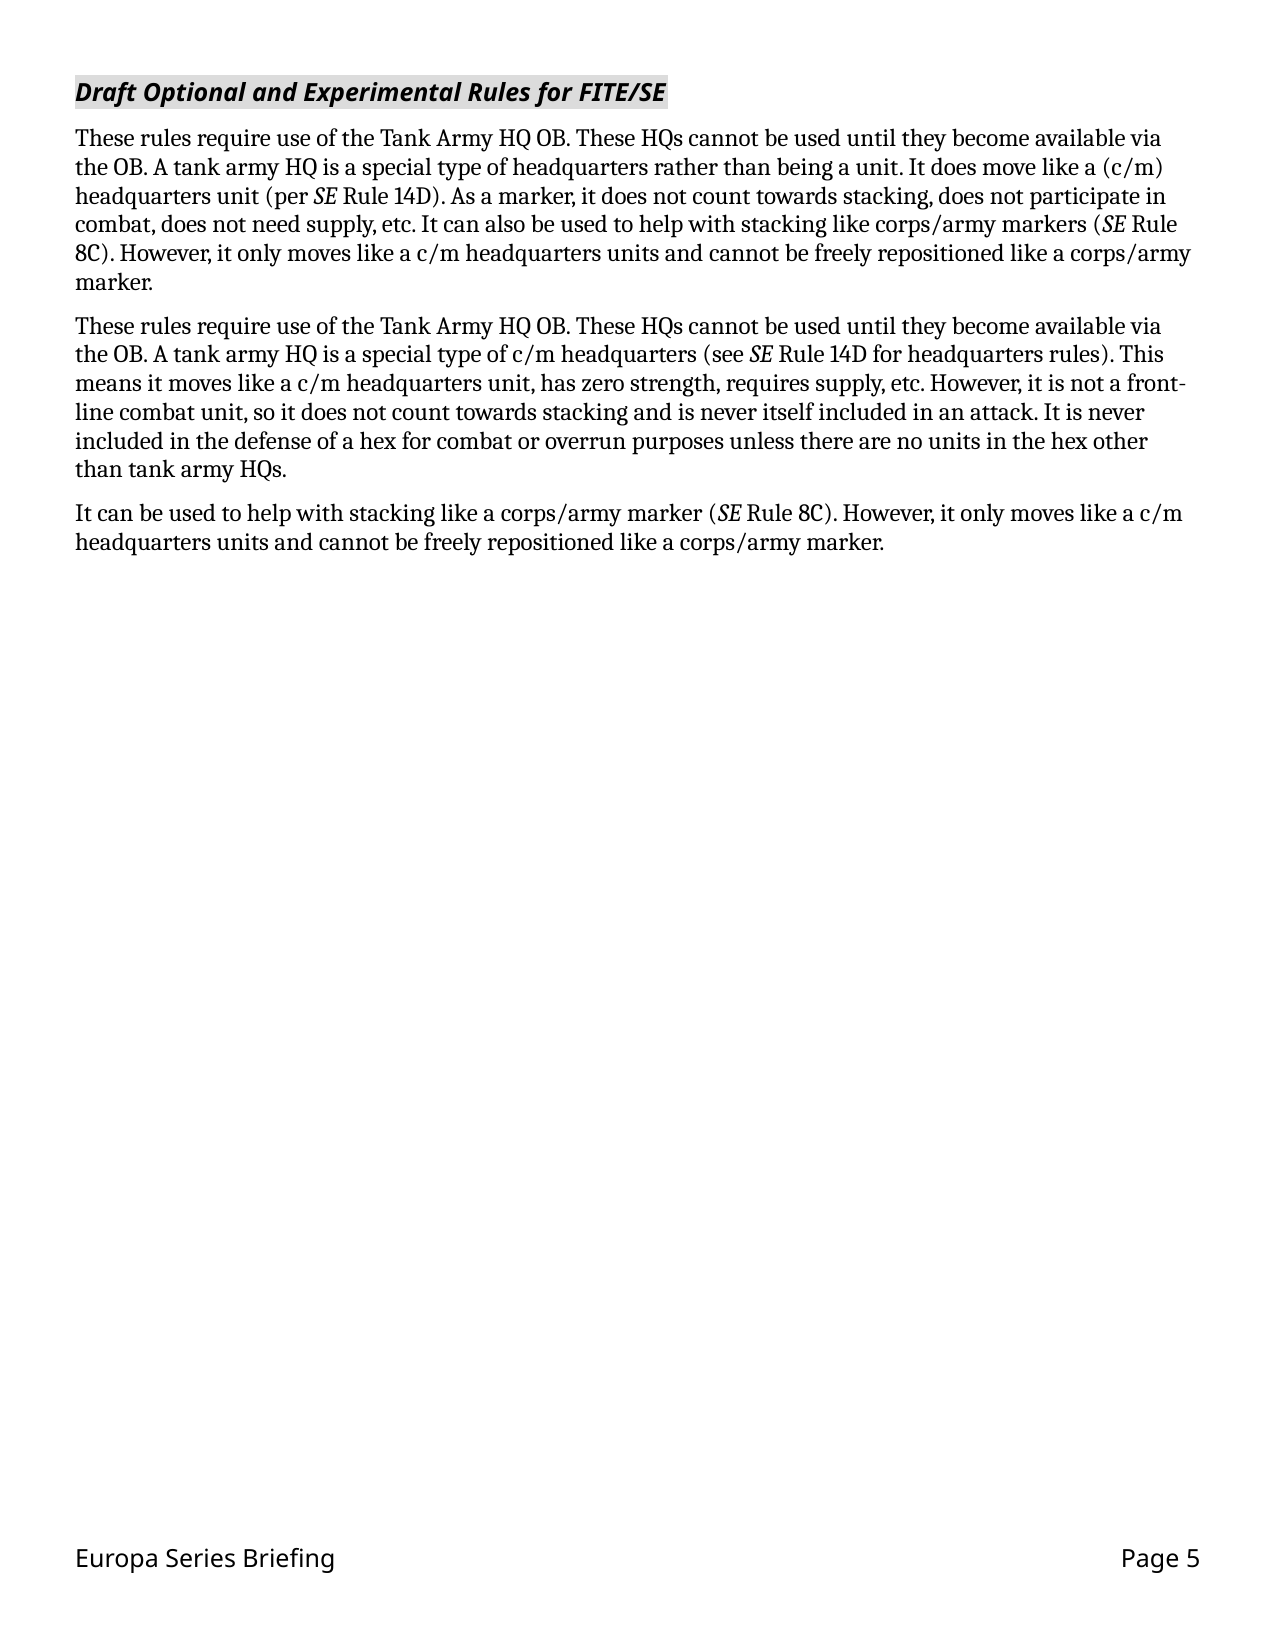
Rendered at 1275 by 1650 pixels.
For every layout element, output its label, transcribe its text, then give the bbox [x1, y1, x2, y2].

text These rules require use of the Tank Army HQ OB. These HQs cannot be used until they become available via the OB. A tank army HQ is a special type of c/m headquarters (see SE Rule 14D for headquarters rules). This means it moves like a c/m headquarters unit, has zero strength, requires supply, etc. However, it is not a front-line combat unit, so it does not count towards stacking and is never itself included in an attack. It is never included in the defense of a hex for combat or overrun purposes unless there are no units in the hex other than tank army HQs. [75, 312, 1200, 484]
subtitle Draft Optional and Experimental Rules for FITE/SE [668, 75, 1200, 109]
text These rules require use of the Tank Army HQ OB. These HQs cannot be used until they become available via the OB. A tank army HQ is a special type of headquarters rather than being a unit. It does move like a (c/m) headquarters unit (per SE Rule 14D). As a marker, it does not count towards stacking, does not participate in combat, does not need supply, etc. It can also be used to help with stacking like corps/army markers (SE Rule 8C). However, it only moves like a c/m headquarters units and cannot be freely repositioned like a corps/army marker. [75, 124, 1200, 297]
text It can be used to help with stacking like a corps/army marker (SE Rule 8C). However, it only moves like a c/m headquarters units and cannot be freely repositioned like a corps/army marker. [75, 499, 1200, 557]
